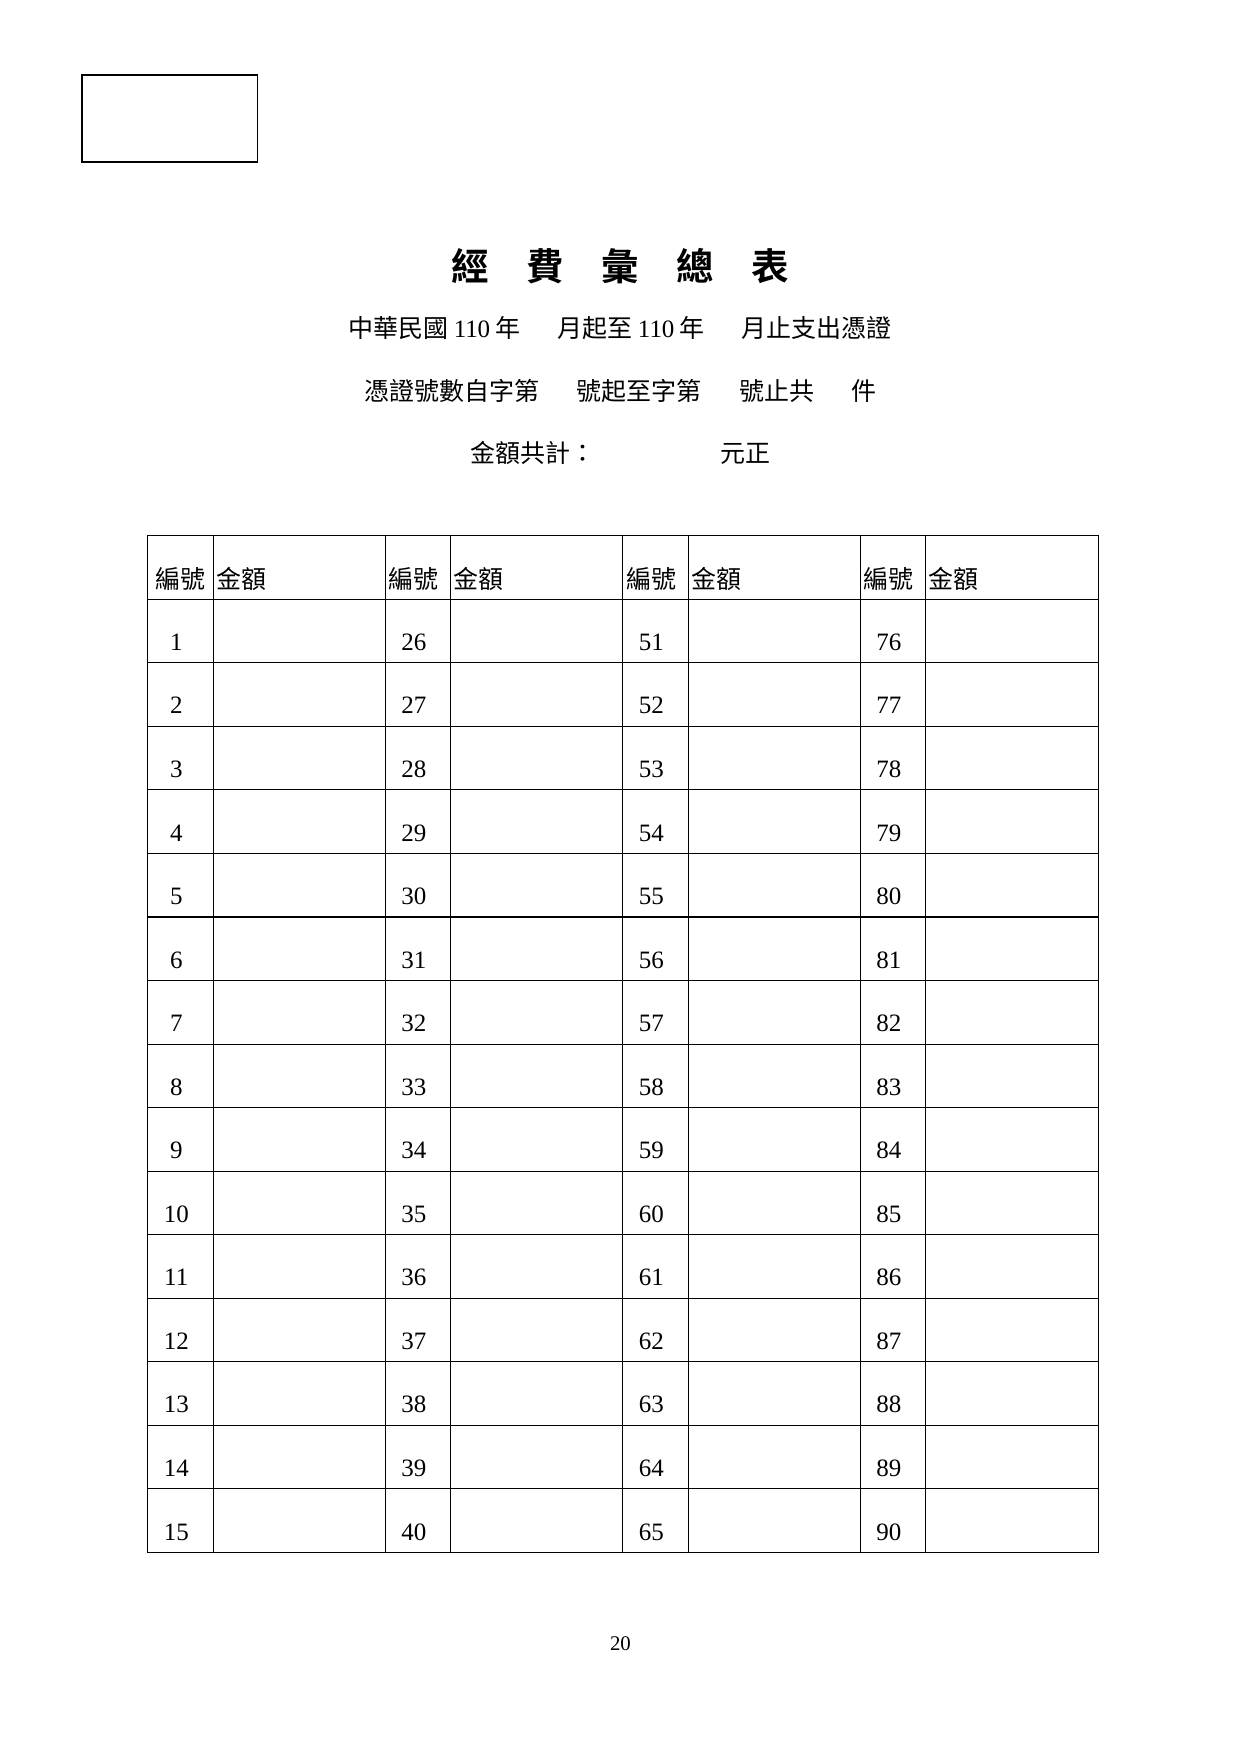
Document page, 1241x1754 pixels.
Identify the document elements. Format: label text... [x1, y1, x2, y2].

table_header 編號 [386, 536, 450, 599]
table_cell 15 [148, 1489, 213, 1552]
text 憑證號數自字第 號起至字第 號止共 件 [148, 348, 1092, 410]
table_cell [451, 1235, 622, 1298]
table_cell 53 [623, 727, 688, 789]
table_cell [451, 854, 622, 916]
table_cell [689, 981, 860, 1043]
text 經 費 彙 總 表 [148, 223, 1092, 285]
table_cell [214, 1426, 385, 1488]
table_cell [689, 1362, 860, 1425]
table_cell [451, 1362, 622, 1425]
table_cell 65 [623, 1489, 688, 1552]
table_cell [689, 790, 860, 853]
table_cell [214, 1172, 385, 1234]
table_cell [689, 1489, 860, 1552]
table_cell [926, 1172, 1098, 1234]
table_cell 85 [861, 1172, 925, 1234]
table_cell 81 [861, 918, 925, 980]
table_cell [926, 854, 1098, 916]
table_cell 6 [148, 918, 213, 980]
table_cell 37 [386, 1299, 450, 1361]
table_cell 55 [623, 854, 688, 916]
table_cell [689, 1045, 860, 1107]
table_cell [926, 1299, 1098, 1361]
table_cell 32 [386, 981, 450, 1043]
table_cell 62 [623, 1299, 688, 1361]
table_cell [689, 1235, 860, 1298]
table_cell 39 [386, 1426, 450, 1488]
table_cell 40 [386, 1489, 450, 1552]
table_cell [926, 1489, 1098, 1552]
table_cell [926, 918, 1098, 980]
table_cell [926, 1108, 1098, 1171]
table_cell [214, 918, 385, 980]
table_cell [926, 1426, 1098, 1488]
table_cell 63 [623, 1362, 688, 1425]
table_cell [926, 981, 1098, 1043]
table_cell 57 [623, 981, 688, 1043]
table_cell 36 [386, 1235, 450, 1298]
table_header 編號 [623, 536, 688, 599]
table_cell 27 [386, 663, 450, 726]
table_cell 56 [623, 918, 688, 980]
table_cell [451, 790, 622, 853]
table_cell [214, 1108, 385, 1171]
table_cell [451, 1426, 622, 1488]
table_cell 10 [148, 1172, 213, 1234]
table_cell 78 [861, 727, 925, 789]
table_cell [214, 600, 385, 662]
table_cell [451, 1489, 622, 1552]
table_cell 33 [386, 1045, 450, 1107]
table_cell 7 [148, 981, 213, 1043]
table_cell 35 [386, 1172, 450, 1234]
table_cell [926, 1045, 1098, 1107]
table_cell 88 [861, 1362, 925, 1425]
table_cell [214, 727, 385, 789]
table_cell 30 [386, 854, 450, 916]
table_cell [214, 790, 385, 853]
table_cell 2 [148, 663, 213, 726]
table_cell [214, 981, 385, 1043]
table_cell [214, 663, 385, 726]
table_cell 51 [623, 600, 688, 662]
table_cell [451, 918, 622, 980]
text 中華民國110年 月起至110年 月止支出憑證 [148, 285, 1092, 348]
table_cell [451, 1108, 622, 1171]
table_cell 58 [623, 1045, 688, 1107]
table_cell [214, 1235, 385, 1298]
table_cell 26 [386, 600, 450, 662]
table_cell [926, 790, 1098, 853]
table_cell 38 [386, 1362, 450, 1425]
table_cell [689, 1426, 860, 1488]
table_cell 9 [148, 1108, 213, 1171]
table_cell [689, 1172, 860, 1234]
table_cell [689, 727, 860, 789]
table_cell [214, 854, 385, 916]
table_cell [926, 727, 1098, 789]
table_cell [689, 663, 860, 726]
table_header 金額 [451, 536, 622, 599]
table_header 編號 [148, 536, 213, 599]
table_cell 82 [861, 981, 925, 1043]
table_cell 52 [623, 663, 688, 726]
table_cell [689, 1299, 860, 1361]
table_cell [451, 663, 622, 726]
table_header 金額 [689, 536, 860, 599]
table_cell [214, 1045, 385, 1107]
table_cell [451, 1299, 622, 1361]
table_cell 29 [386, 790, 450, 853]
table_cell 60 [623, 1172, 688, 1234]
table_cell [926, 663, 1098, 726]
table_cell [214, 1299, 385, 1361]
table_header 金額 [214, 536, 385, 599]
table_cell 84 [861, 1108, 925, 1171]
table_cell 31 [386, 918, 450, 980]
table_cell 61 [623, 1235, 688, 1298]
table_cell 3 [148, 727, 213, 789]
table_cell 13 [148, 1362, 213, 1425]
table_cell 87 [861, 1299, 925, 1361]
table_cell [451, 600, 622, 662]
table_cell 4 [148, 790, 213, 853]
text 金額共計： 元正 [148, 410, 1092, 473]
table_cell 89 [861, 1426, 925, 1488]
table_cell [926, 1235, 1098, 1298]
table_cell [926, 1362, 1098, 1425]
table_cell 76 [861, 600, 925, 662]
table_cell 77 [861, 663, 925, 726]
table_cell 14 [148, 1426, 213, 1488]
table_header 金額 [926, 536, 1098, 599]
table_cell [926, 600, 1098, 662]
table_cell 54 [623, 790, 688, 853]
table_cell 34 [386, 1108, 450, 1171]
table_cell 86 [861, 1235, 925, 1298]
table_cell 12 [148, 1299, 213, 1361]
table_cell 5 [148, 854, 213, 916]
table_cell [689, 854, 860, 916]
table_cell 80 [861, 854, 925, 916]
table_cell [214, 1489, 385, 1552]
table_header 編號 [861, 536, 925, 599]
table_cell 64 [623, 1426, 688, 1488]
table_cell 28 [386, 727, 450, 789]
table_cell [451, 727, 622, 789]
table_cell [451, 1045, 622, 1107]
table_cell [689, 918, 860, 980]
table_cell 8 [148, 1045, 213, 1107]
table_cell 59 [623, 1108, 688, 1171]
table_cell 79 [861, 790, 925, 853]
table_cell 90 [861, 1489, 925, 1552]
table_cell [689, 1108, 860, 1171]
table_cell [451, 1172, 622, 1234]
table_cell [689, 600, 860, 662]
table_cell [451, 981, 622, 1043]
table_cell [214, 1362, 385, 1425]
table_cell 83 [861, 1045, 925, 1107]
table_cell 1 [148, 600, 213, 662]
table_cell 11 [148, 1235, 213, 1298]
